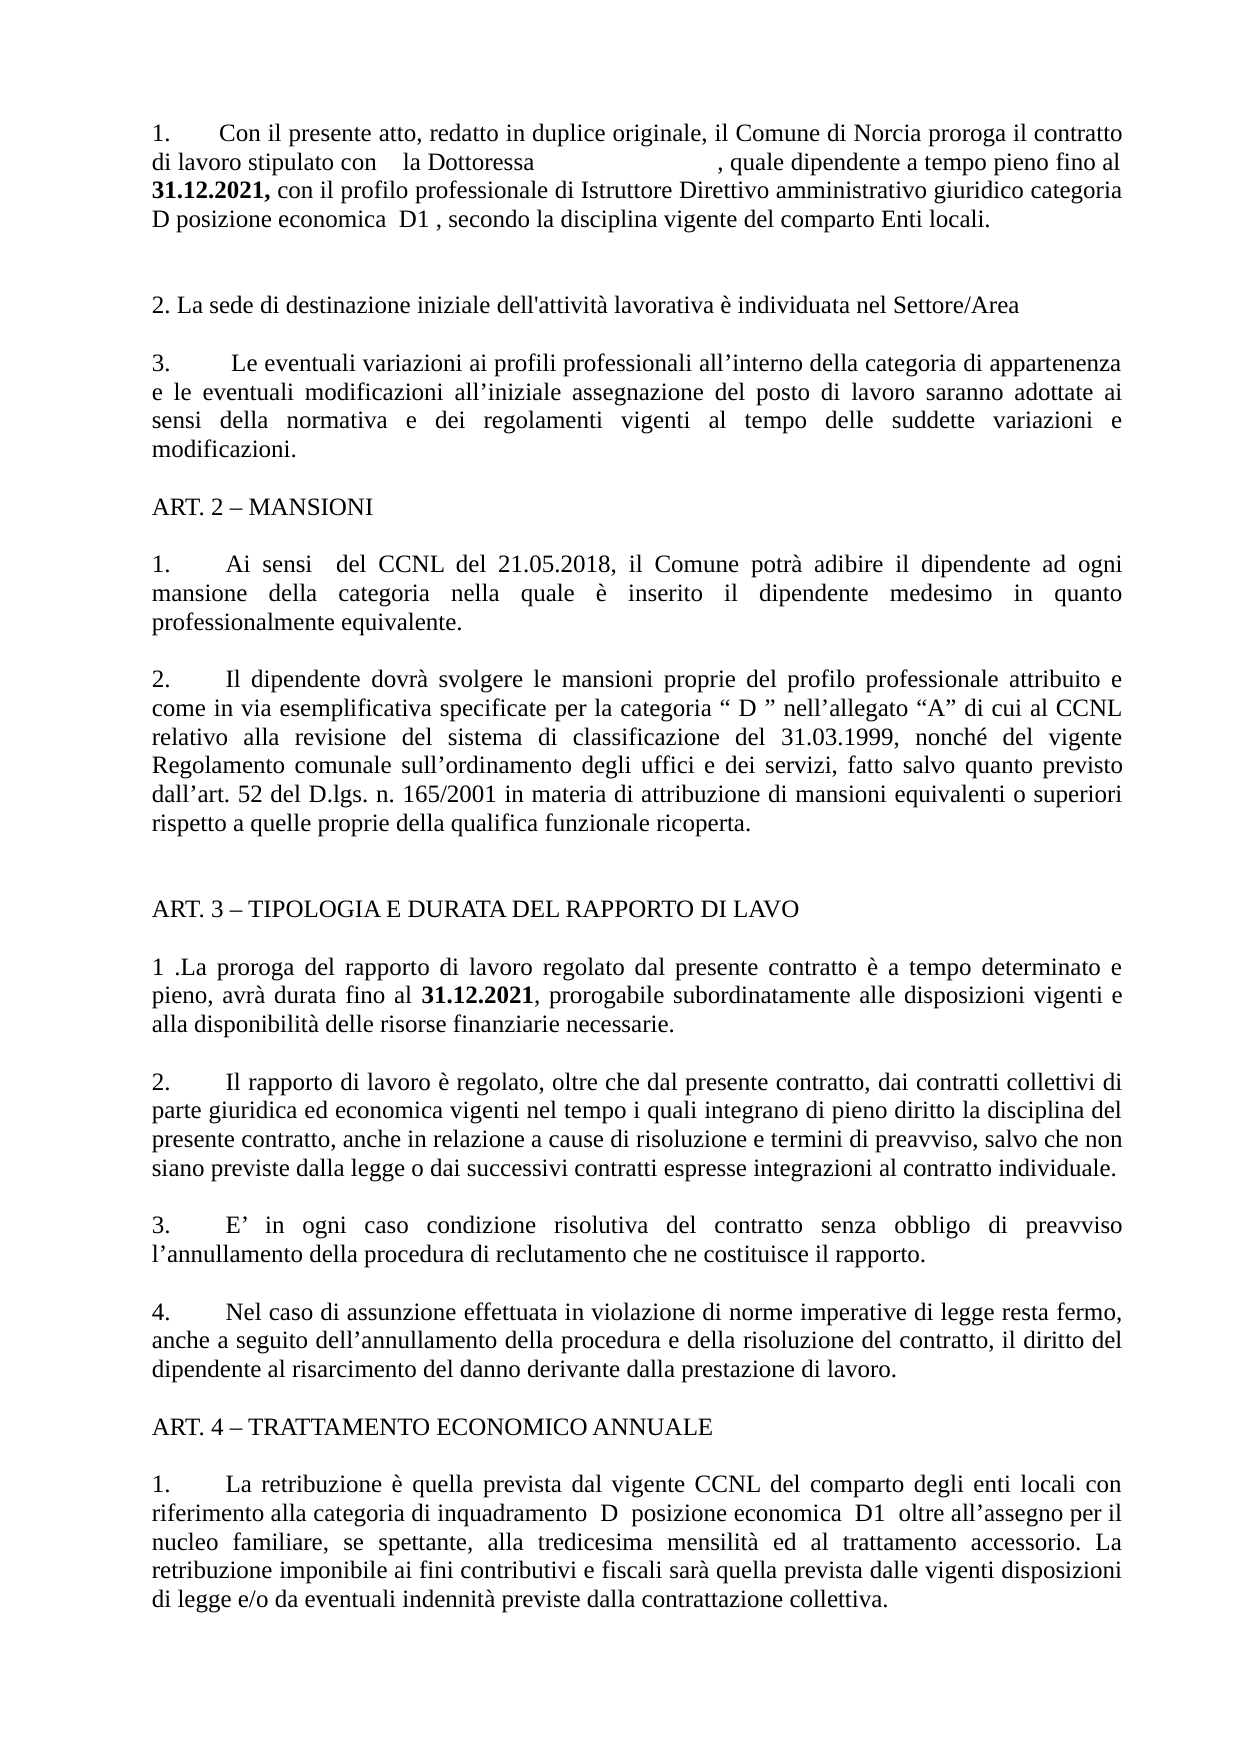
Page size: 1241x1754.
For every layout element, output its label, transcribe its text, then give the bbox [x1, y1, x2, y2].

text 4. Nel caso di assunzione effettuata in violazione di norme imperative di legge resta fermo, anche a seguito dell’annullamento della procedura e della risoluzione del contratto, il diritto del dipendente al risarcimento del danno derivante dalla prestazione di lavoro. [152, 1297, 1123, 1383]
text 2. Il rapporto di lavoro è regolato, oltre che dal presente contratto, dai contratti collettivi di parte giuridica ed economica vigenti nel tempo i quali integrano di pieno diritto la disciplina del presente contratto, anche in relazione a cause di risoluzione e termini di preavviso, salvo che non siano previste dalla legge o dai successivi contratti espresse integrazioni al contratto individuale. [152, 1067, 1123, 1182]
list 1. Con il presente atto, redatto in duplice originale, il Comune di Norcia proroga il contratto di lavoro stipulato con la Dottoressa , quale dipendente a tempo pieno fino al 31.12.2021, con il profilo professionale di Istruttore Direttivo amministrativo giuridico categoria D posizione economica D1 , secondo la disciplina vigente del comparto Enti locali. [152, 118, 1123, 233]
text ART. 4 – TRATTAMENTO ECONOMICO ANNUALE [152, 1412, 1123, 1441]
text ART. 2 – MANSIONI [152, 492, 1123, 521]
text 2. Il dipendente dovrà svolgere le mansioni proprie del profilo professionale attribuito e come in via esemplificativa specificate per la categoria “ D ” nell’allegato “A” di cui al CCNL relativo alla revisione del sistema di classificazione del 31.03.1999, nonché del vigente Regolamento comunale sull’ordinamento degli uffici e dei servizi, fatto salvo quanto previsto dall’art. 52 del D.lgs. n. 165/2001 in materia di attribuzione di mansioni equivalenti o superiori rispetto a quelle proprie della qualifica funzionale ricoperta. [152, 664, 1123, 837]
list 2. La sede di destinazione iniziale dell'attività lavorativa è individuata nel Settore/Area [152, 291, 1123, 319]
text 1 .La proroga del rapporto di lavoro regolato dal presente contratto è a tempo determinato e pieno, avrà durata fino al 31.12.2021, prorogabile subordinatamente alle disposizioni vigenti e alla disponibilità delle risorse finanziarie necessarie. [152, 952, 1123, 1038]
text ART. 3 – TIPOLOGIA E DURATA DEL RAPPORTO DI LAVO [152, 894, 1123, 923]
text 1. La retribuzione è quella prevista dal vigente CCNL del comparto degli enti locali con riferimento alla categoria di inquadramento D posizione economica D1 oltre all’assegno per il nucleo familiare, se spettante, alla tredicesima mensilità ed al trattamento accessorio. La retribuzione imponibile ai fini contributivi e fiscali sarà quella prevista dalle vigenti disposizioni di legge e/o da eventuali indennità previste dalla contrattazione collettiva. [152, 1469, 1123, 1613]
text 1. Ai sensi del CCNL del 21.05.2018, il Comune potrà adibire il dipendente ad ogni mansione della categoria nella quale è inserito il dipendente medesimo in quanto professionalmente equivalente. [152, 549, 1123, 636]
list 3. Le eventuali variazioni ai profili professionali all’interno della categoria di appartenenza e le eventuali modificazioni all’iniziale assegnazione del posto di lavoro saranno adottate ai sensi della normativa e dei regolamenti vigenti al tempo delle suddette variazioni e modificazioni. [152, 348, 1123, 463]
text 3. E’ in ogni caso condizione risolutiva del contratto senza obbligo di preavviso l’annullamento della procedura di reclutamento che ne costituisce il rapporto. [152, 1211, 1123, 1268]
